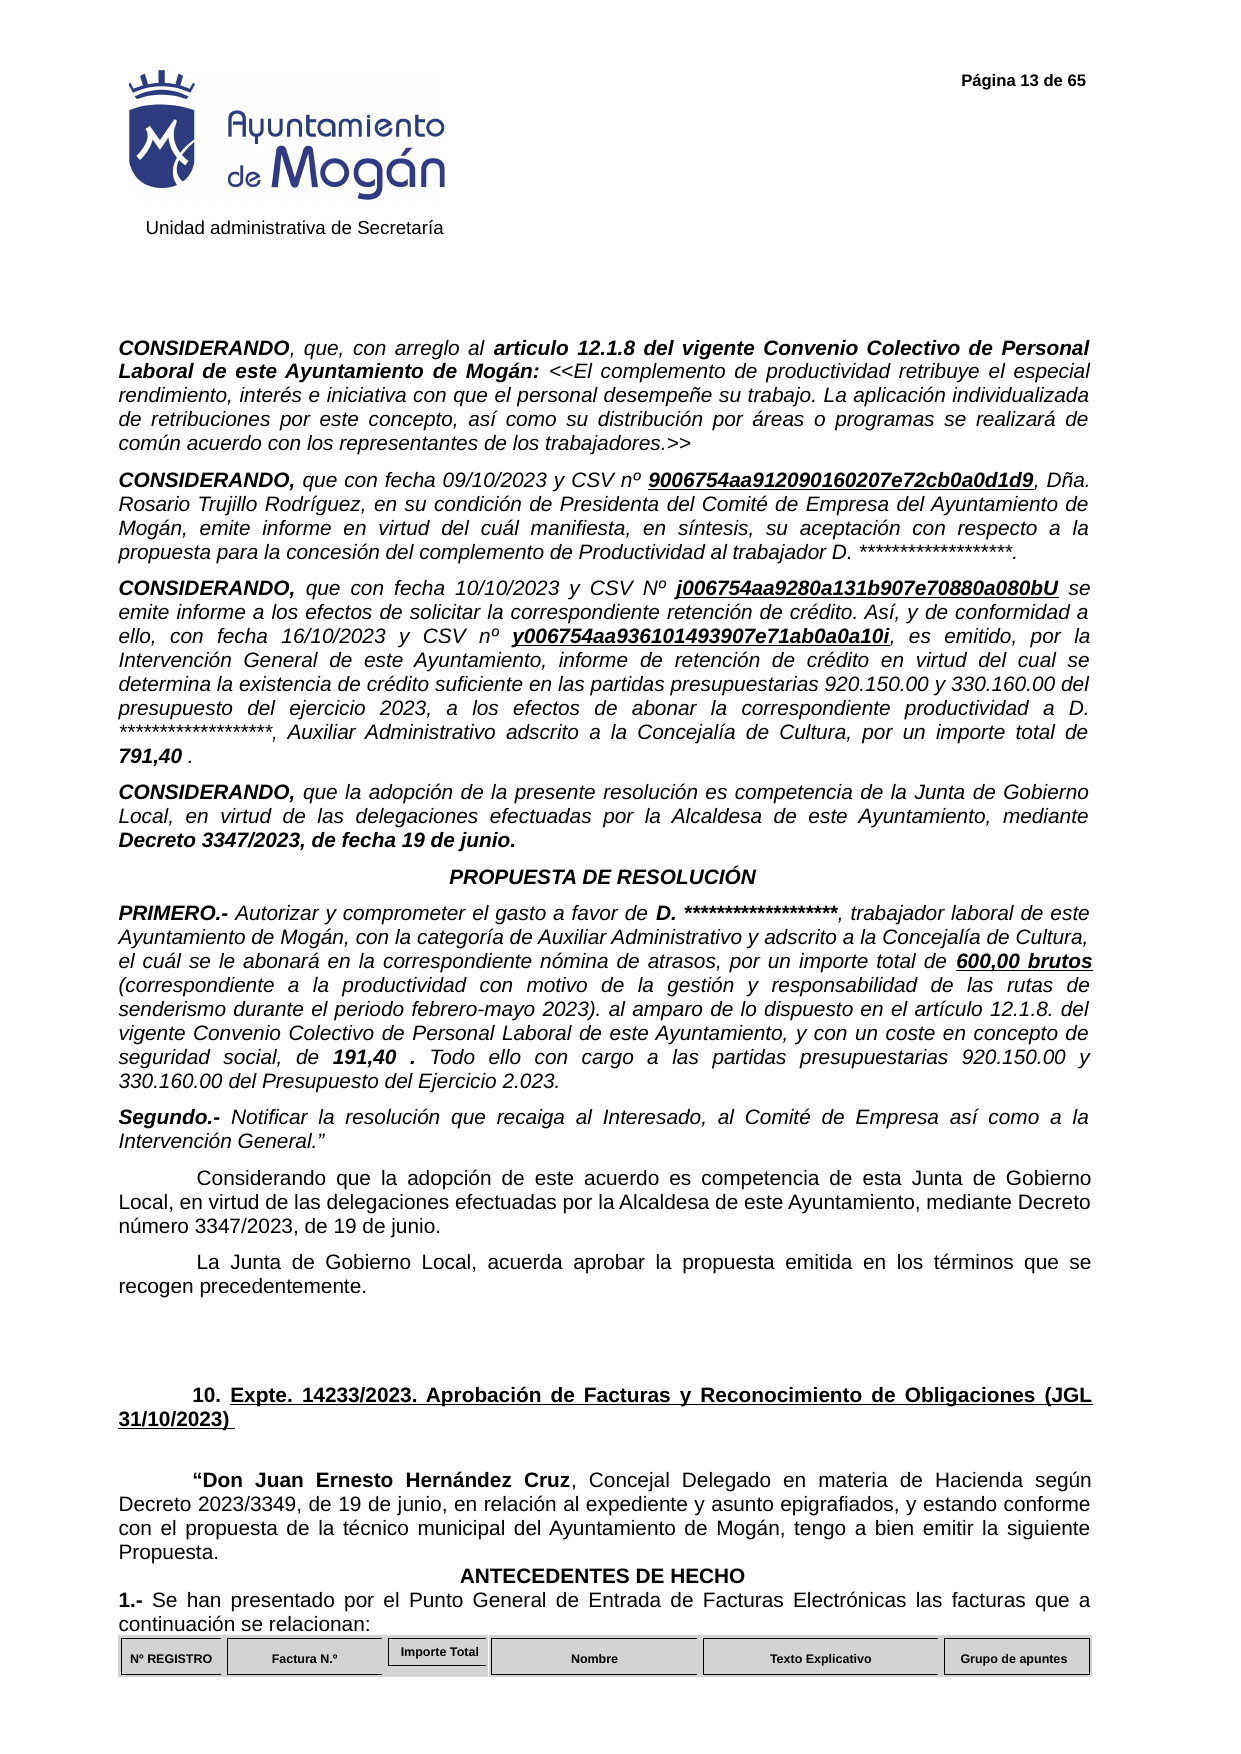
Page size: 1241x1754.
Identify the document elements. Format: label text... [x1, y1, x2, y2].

text CONSIDERANDO, que con fecha 09/10/2023 y CSV nº 9006754aa912090160207e72cb0a0d1d9, Dña. Rosario Trujillo Rodríguez, en su condición de Presidenta del Comité de Empresa del Ayuntamiento de Mogán, emite informe en virtud del cuál manifiesta, en síntesis, su aceptación con respecto a la propuesta para la concesión del complemento de Productividad al trabajador D. *******************. [118, 468, 1092, 563]
text Segundo.- Notificar la resolución que recaiga al Interesado, al Comité de Empresa así como a la Intervención General.” [118, 1105, 1092, 1153]
text PROPUESTA DE RESOLUCIÓN [118, 864, 1092, 888]
table_header Nº REGISTRO [118, 1635, 224, 1677]
text CONSIDERANDO, que, con arreglo al articulo 12.1.8 del vigente Convenio Colectivo de Personal Laboral de este Ayuntamiento de Mogán: <<El complemento de productividad retribuye el especial rendimiento, interés e iniciativa con que el personal desempeñe su trabajo. La aplicación individualizada de retribuciones por este concepto, así como su distribución por áreas o programas se realizará de común acuerdo con los representantes de los trabajadores.>> [118, 335, 1092, 455]
text ANTECEDENTES DE HECHO [118, 1563, 1092, 1587]
text “Don Juan Ernesto Hernández Cruz, Concejal Delegado en materia de Hacienda según Decreto 2023/3349, de 19 de junio, en relación al expediente y asunto epigrafiados, y estando conforme con el propuesta de la técnico municipal del Ayuntamiento de Mogán, tengo a bien emitir la siguiente Propuesta. [118, 1468, 1092, 1563]
table_header Importe Total [385, 1635, 488, 1677]
table_header Nombre [489, 1635, 700, 1677]
text La Junta de Gobierno Local, acuerda aprobar la propuesta emitida en los términos que se recogen precedentemente. [118, 1250, 1092, 1298]
text CONSIDERANDO, que la adopción de la presente resolución es competencia de la Junta de Gobierno Local, en virtud de las delegaciones efectuadas por la Alcaldesa de este Ayuntamiento, mediante Decreto 3347/2023, de fecha 19 de junio. [118, 780, 1092, 852]
text CONSIDERANDO, que con fecha 10/10/2023 y CSV Nº j006754aa9280a131b907e70880a080bU se emite informe a los efectos de solicitar la correspondiente retención de crédito. Así, y de conformidad a ello, con fecha 16/10/2023 y CSV nº y006754aa936101493907e71ab0a0a10i, es emitido, por la Intervención General de este Ayuntamiento, informe de retención de crédito en virtud del cual se determina la existencia de crédito suficiente en las partidas presupuestarias 920.150.00 y 330.160.00 del presupuesto del ejercicio 2023, a los efectos de abonar la correspondiente productividad a D. *******************, Auxiliar Administrativo adscrito a la Concejalía de Cultura, por un importe total de 791,40 . [118, 576, 1092, 768]
text 10. Expte. 14233/2023. Aprobación de Facturas y Reconocimiento de Obligaciones (JGL 31/10/2023) [118, 1383, 1092, 1431]
text Considerando que la adopción de este acuerdo es competencia de esta Junta de Gobierno Local, en virtud de las delegaciones efectuadas por la Alcaldesa de este Ayuntamiento, mediante Decreto número 3347/2023, de 19 de junio. [118, 1166, 1092, 1237]
text PRIMERO.- Autorizar y comprometer el gasto a favor de D. *******************, trabajador laboral de este Ayuntamiento de Mogán, con la categoría de Auxiliar Administrativo y adscrito a la Concejalía de Cultura, el cuál se le abonará en la correspondiente nómina de atrasos, por un importe total de 600,00 brutos (correspondiente a la productividad con motivo de la gestión y responsabilidad de las rutas de senderismo durante el periodo febrero-mayo 2023). al amparo de lo dispuesto en el artículo 12.1.8. del vigente Convenio Colectivo de Personal Laboral de este Ayuntamiento, y con un coste en concepto de seguridad social, de 191,40 . Todo ello con cargo a las partidas presupuestarias 920.150.00 y 330.160.00 del Presupuesto del Ejercicio 2.023. [118, 901, 1092, 1093]
table_header Texto Explicativo [700, 1635, 941, 1677]
table_header Grupo de apuntes [941, 1635, 1092, 1677]
picture [128, 70, 445, 206]
text 1.- Se han presentado por el Punto General de Entrada de Facturas Electrónicas las facturas que a continuación se relacionan: [118, 1587, 1092, 1635]
table_header Factura N.º [224, 1635, 385, 1677]
